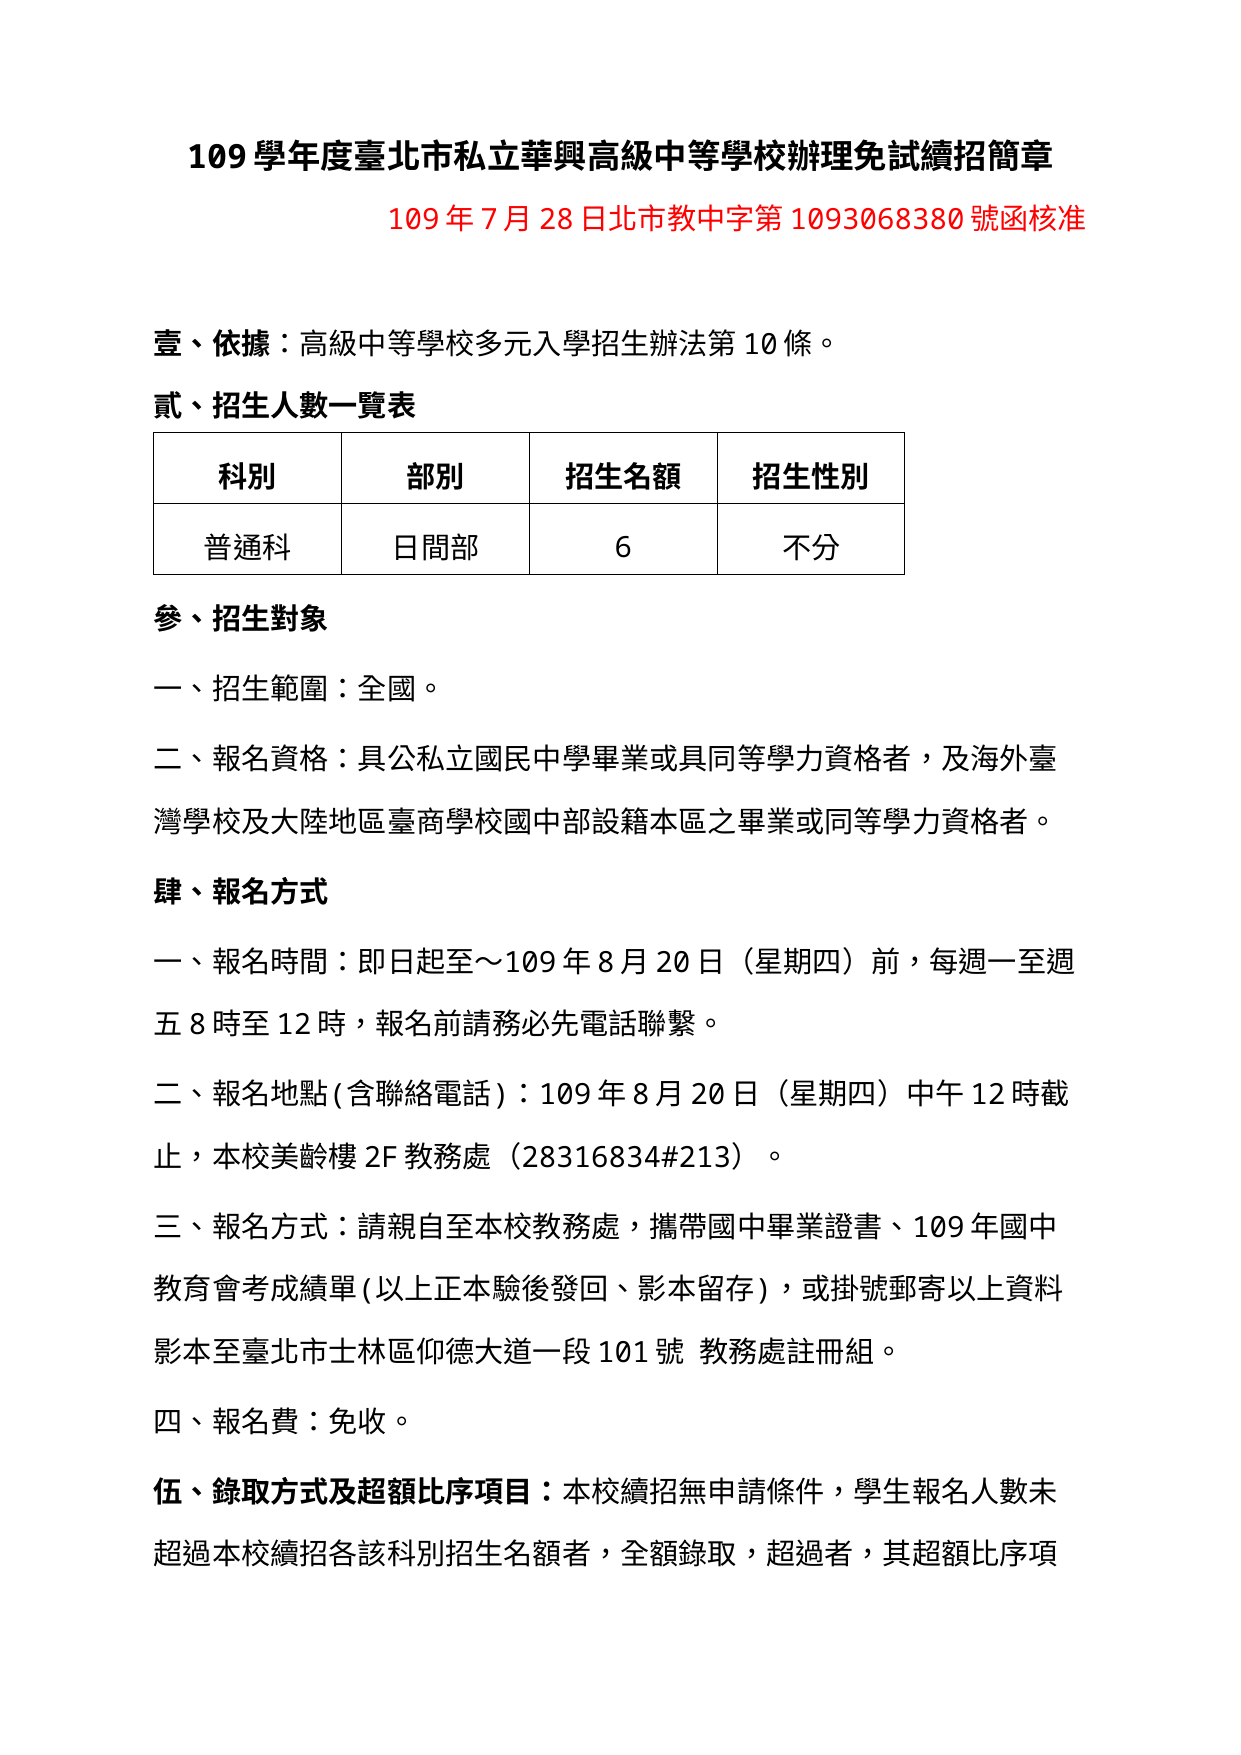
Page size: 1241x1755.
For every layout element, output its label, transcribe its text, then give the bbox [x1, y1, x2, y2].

text 二、報名資格：具公私立國民中學畢業或具同等學力資格者，及海外臺灣學校及大陸地區臺商學校國中部設籍本區之畢業或同等學力資格者。 [153, 715, 1087, 840]
table_header 科別 [154, 433, 341, 503]
text 伍、錄取方式及超額比序項目：本校續招無申請條件，學生報名人數未超過本校續招各該科別招生名額者，全額錄取，超過者，其超額比序項 [153, 1448, 1087, 1573]
text 參、招生對象 [153, 575, 1087, 638]
text 三、報名方式：請親自至本校教務處，攜帶國中畢業證書、109年國中教育會考成績單(以上正本驗後發回、影本留存)，或掛號郵寄以上資料影本至臺北市士林區仰德大道一段101號 教務處註冊組。 [153, 1183, 1087, 1370]
table_header 招生名額 [530, 433, 717, 503]
table_cell 6 [530, 504, 717, 574]
text 一、招生範圍：全國。 [153, 645, 1087, 708]
text 一、報名時間：即日起至～109年8月20日（星期四）前，每週一至週五8時至12時，報名前請務必先電話聯繫。 [153, 918, 1087, 1043]
text 貳、招生人數一覽表 [153, 362, 1087, 425]
text 二、報名地點(含聯絡電話)：109年8月20日（星期四）中午12時截止，本校美齡樓2F教務處（28316834#213）。 [153, 1050, 1087, 1175]
table_header 部別 [342, 433, 529, 503]
text 壹、依據：高級中等學校多元入學招生辦法第10條。 [153, 300, 1087, 362]
table_header 招生性別 [718, 433, 904, 503]
text 四、報名費：免收。 [153, 1378, 1087, 1440]
table_cell 普通科 [154, 504, 341, 574]
text 109年7月28日北市教中字第1093068380號函核准 [153, 175, 1087, 237]
table_cell 日間部 [342, 504, 529, 574]
table_cell 不分 [718, 504, 904, 574]
text 109學年度臺北市私立華興高級中等學校辦理免試續招簡章 [153, 112, 1087, 175]
text 肆、報名方式 [153, 848, 1087, 910]
